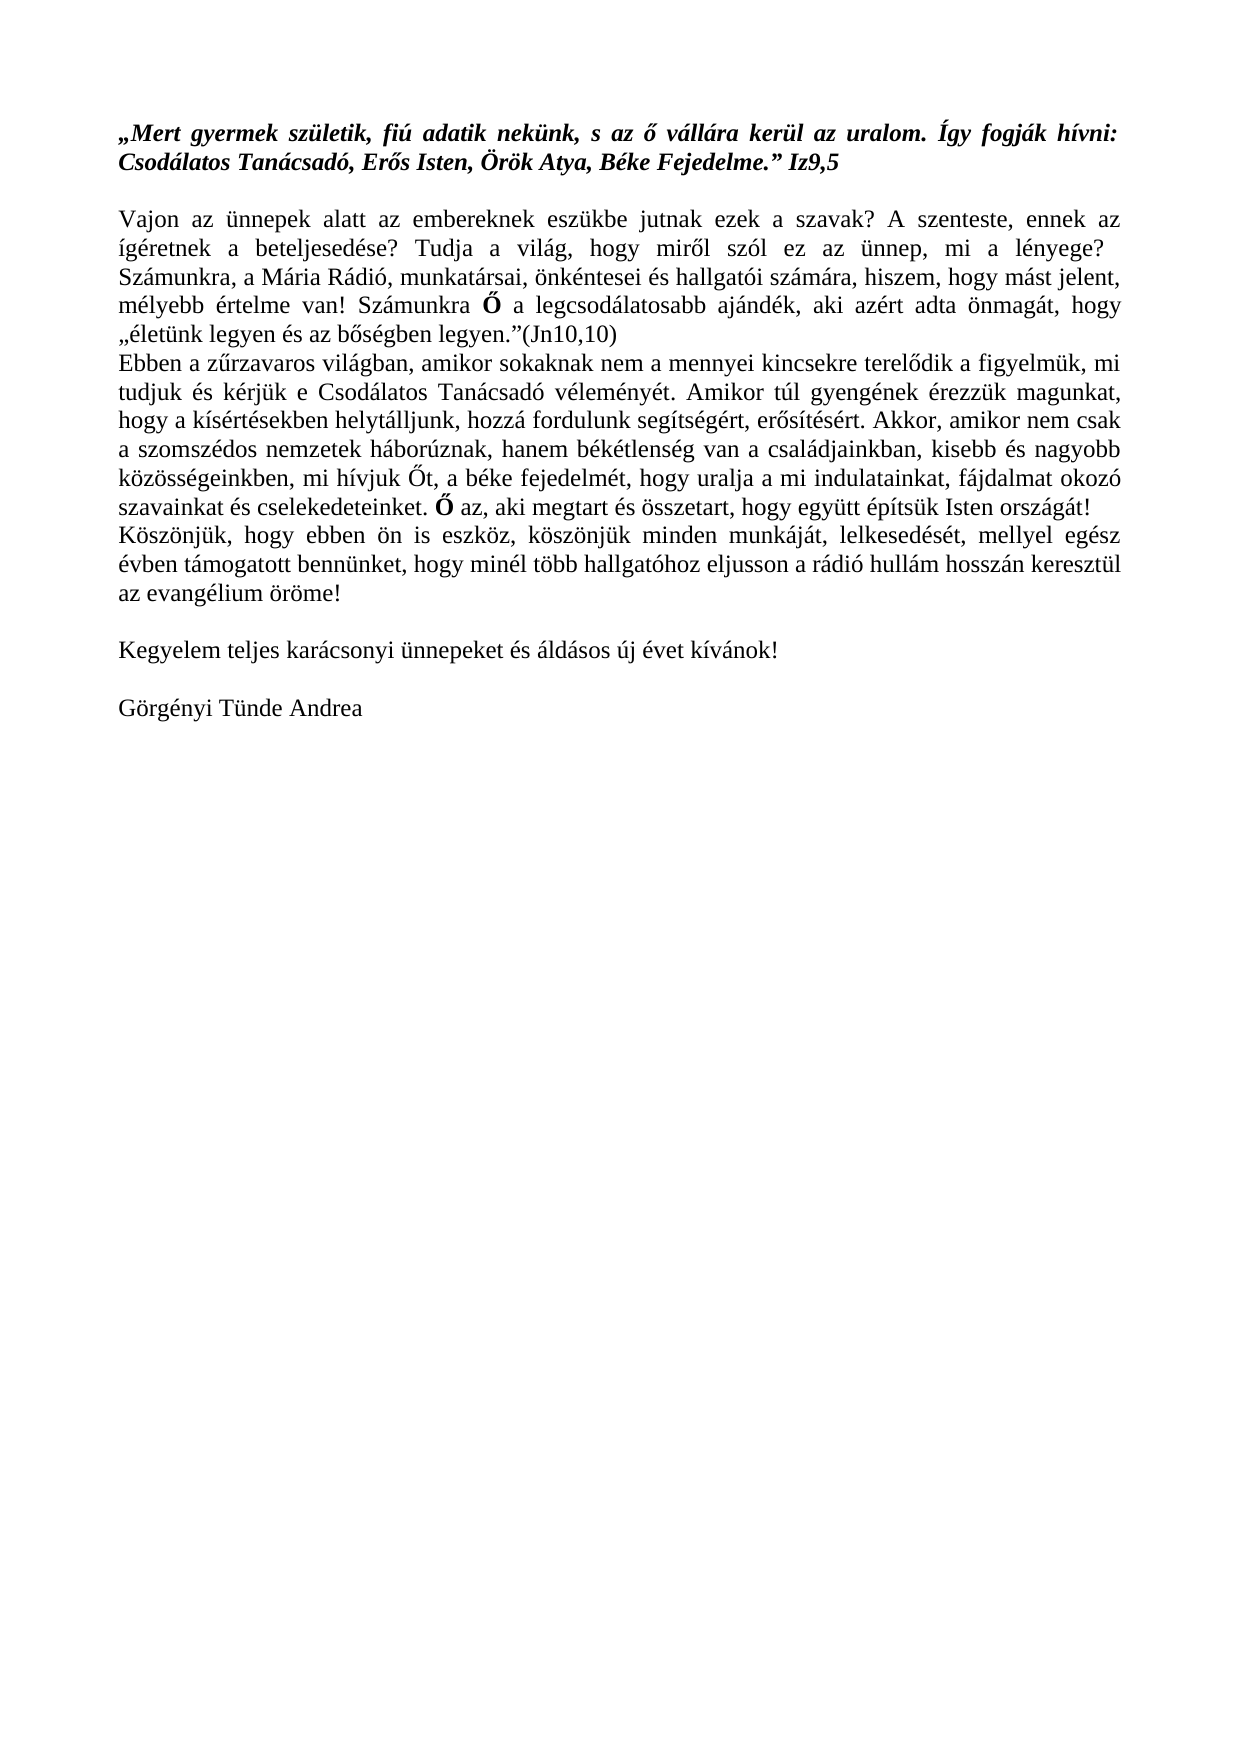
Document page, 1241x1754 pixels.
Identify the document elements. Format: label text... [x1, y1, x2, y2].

text Köszönjük, hogy ebben ön is eszköz, köszönjük minden munkáját, lelkesedését, mellyel egész évben támogatott bennünket, hogy minél több hallgatóhoz eljusson a rádió hullám hosszán keresztül az evangélium öröme! [118, 521, 1122, 607]
text Görgényi Tünde Andrea [118, 693, 1122, 722]
text Kegyelem teljes karácsonyi ünnepeket és áldásos új évet kívánok! [118, 636, 1122, 664]
text Ebben a zűrzavaros világban, amikor sokaknak nem a mennyei kincsekre terelődik a figyelmük, mi tudjuk és kérjük e Csodálatos Tanácsadó véleményét. Amikor túl gyengének érezzük magunkat, hogy a kísértésekben helytálljunk, hozzá fordulunk segítségért, erősítésért. Akkor, amikor nem csak a szomszédos nemzetek háborúznak, hanem békétlenség van a családjainkban, kisebb és nagyobb közösségeinkben, mi hívjuk Őt, a béke fejedelmét, hogy uralja a mi indulatainkat, fájdalmat okozó szavainkat és cselekedeteinket. Ő az, aki megtart és összetart, hogy együtt építsük Isten országát! [118, 348, 1122, 521]
text „Mert gyermek születik, fiú adatik nekünk, s az ő vállára kerül az uralom. Így fogják hívni: Csodálatos Tanácsadó, Erős Isten, Örök Atya, Béke Fejedelme.” Iz9,5 [118, 118, 1122, 176]
text Vajon az ünnepek alatt az embereknek eszükbe jutnak ezek a szavak? A szenteste, ennek az ígéretnek a beteljesedése? Tudja a világ, hogy miről szól ez az ünnep, mi a lényege? Számunkra, a Mária Rádió, munkatársai, önkéntesei és hallgatói számára, hiszem, hogy mást jelent, mélyebb értelme van! Számunkra Ő a legcsodálatosabb ajándék, aki azért adta önmagát, hogy „életünk legyen és az bőségben legyen.”(Jn10,10) [118, 204, 1122, 348]
